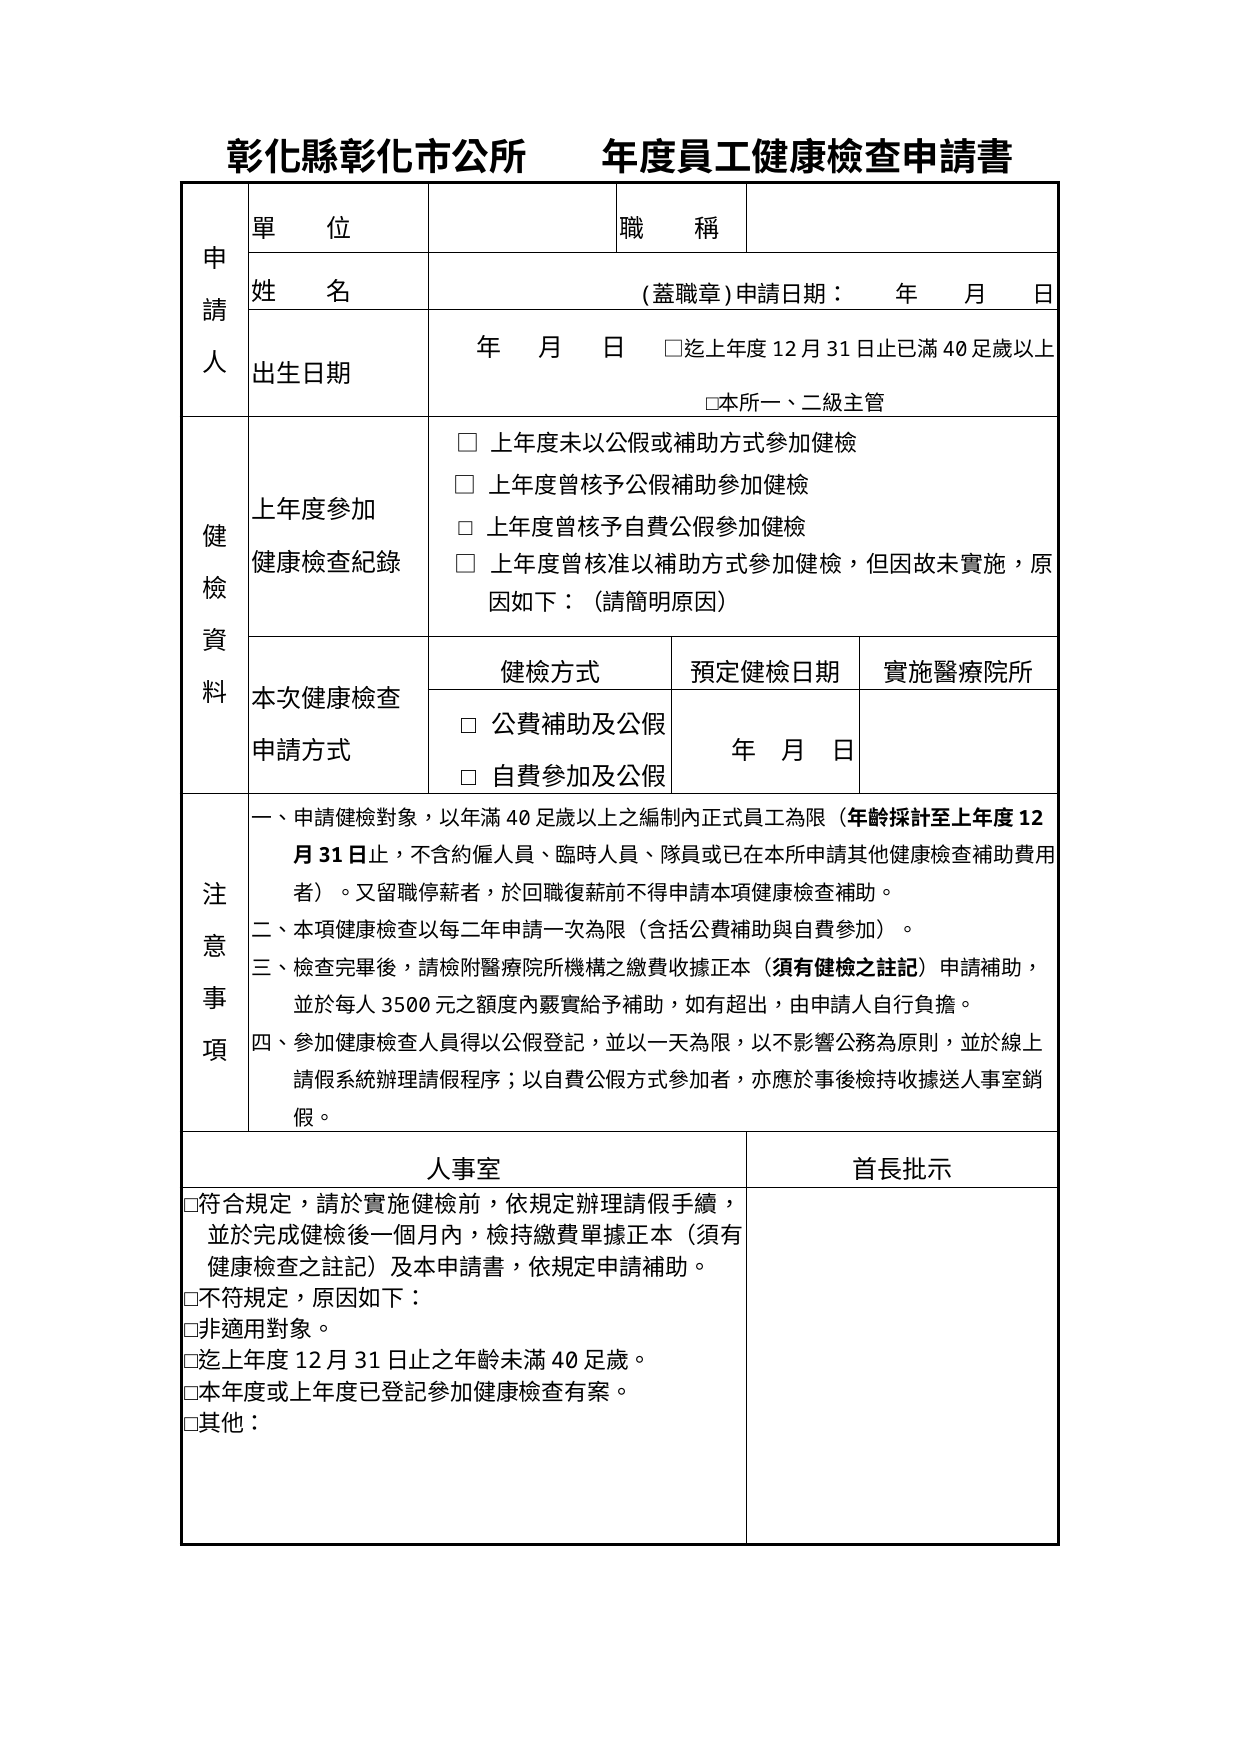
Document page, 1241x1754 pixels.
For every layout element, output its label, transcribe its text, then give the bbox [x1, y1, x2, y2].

table_cell 實施醫療院所 [860, 637, 1057, 688]
table_cell □符合規定，請於實施健檢前，依規定辦理請假手續，並於完成健檢後一個月內，檢持繳費單據正本（須有健康檢查之註記）及本申請書，依規定申請補助。 □不符規定，原因如下： □非適用對象。 □迄上年度12月31日止之年齡未滿40足歲。 □本年度或上年度已登記參加健康檢查有案。 □其他： [183, 1188, 746, 1542]
table_header 職 稱 [617, 184, 746, 252]
table_cell 人事室 [183, 1132, 746, 1187]
table_cell 姓 名 [249, 253, 428, 309]
table_cell 一、申請健檢對象，以年滿40足歲以上之編制內正式員工為限（年齡採計至上年度12月31日止，不含約僱人員、臨時人員、隊員或已在本所申請其他健康檢查補助費用者）。又留職停薪者，於回職復薪前不得申請本項健康檢查補助。 二、本項健康檢查以每二年申請一次為限（含括公費補助與自費參加）。 三、檢查完畢後，請檢附醫療院所機構之繳費收據正本（須有健檢之註記）申請補助，並於每人3500元之額度內覈實給予補助，如有超出，由申請人自行負擔。 四、參加健康檢查人員得以公假登記，並以一天為限，以不影響公務為原則，並於線上請假系統辦理請假程序；以自費公假方式參加者，亦應於事後檢持收據送人事室銷假。 [249, 794, 1057, 1131]
table_cell 首長批示 [747, 1132, 1057, 1187]
table_header [429, 184, 616, 252]
table_cell □ 公費補助及公假 □ 自費參加及公假 [429, 690, 671, 793]
table_cell [747, 1188, 1057, 1542]
table_header [747, 184, 1057, 252]
table_cell 出生日期 [249, 310, 428, 416]
text 彰化縣彰化市公所 年度員工健康檢查申請書 [187, 127, 1053, 181]
table_cell 本次健康檢查 申請方式 [249, 637, 428, 793]
table_cell 上年度參加 健康檢查紀錄 [249, 417, 428, 636]
table_cell 年 月 日 □迄上年度12月31日止已滿40足歲以上 □本所一、二級主管 [429, 310, 1057, 416]
table_cell □ 上年度未以公假或補助方式參加健檢 □ 上年度曾核予公假補助參加健檢 □ 上年度曾核予自費公假參加健檢 □ 上年度曾核准以補助方式參加健檢，但因故未實施，原 因如下：（請簡明原因） [429, 417, 1057, 636]
table_header 單 位 [249, 184, 428, 252]
table_cell 預定健檢日期 [672, 637, 859, 688]
table_cell 健 檢 資 料 [183, 417, 248, 793]
table_cell (蓋職章)申請日期： 年 月 日 [429, 253, 1057, 309]
table_cell 健檢方式 [429, 637, 671, 688]
table_cell 年 月 日 [672, 690, 859, 793]
table_header 申 請 人 [183, 184, 248, 416]
table_cell 注 意 事 項 [183, 794, 248, 1131]
table_cell [860, 690, 1057, 793]
